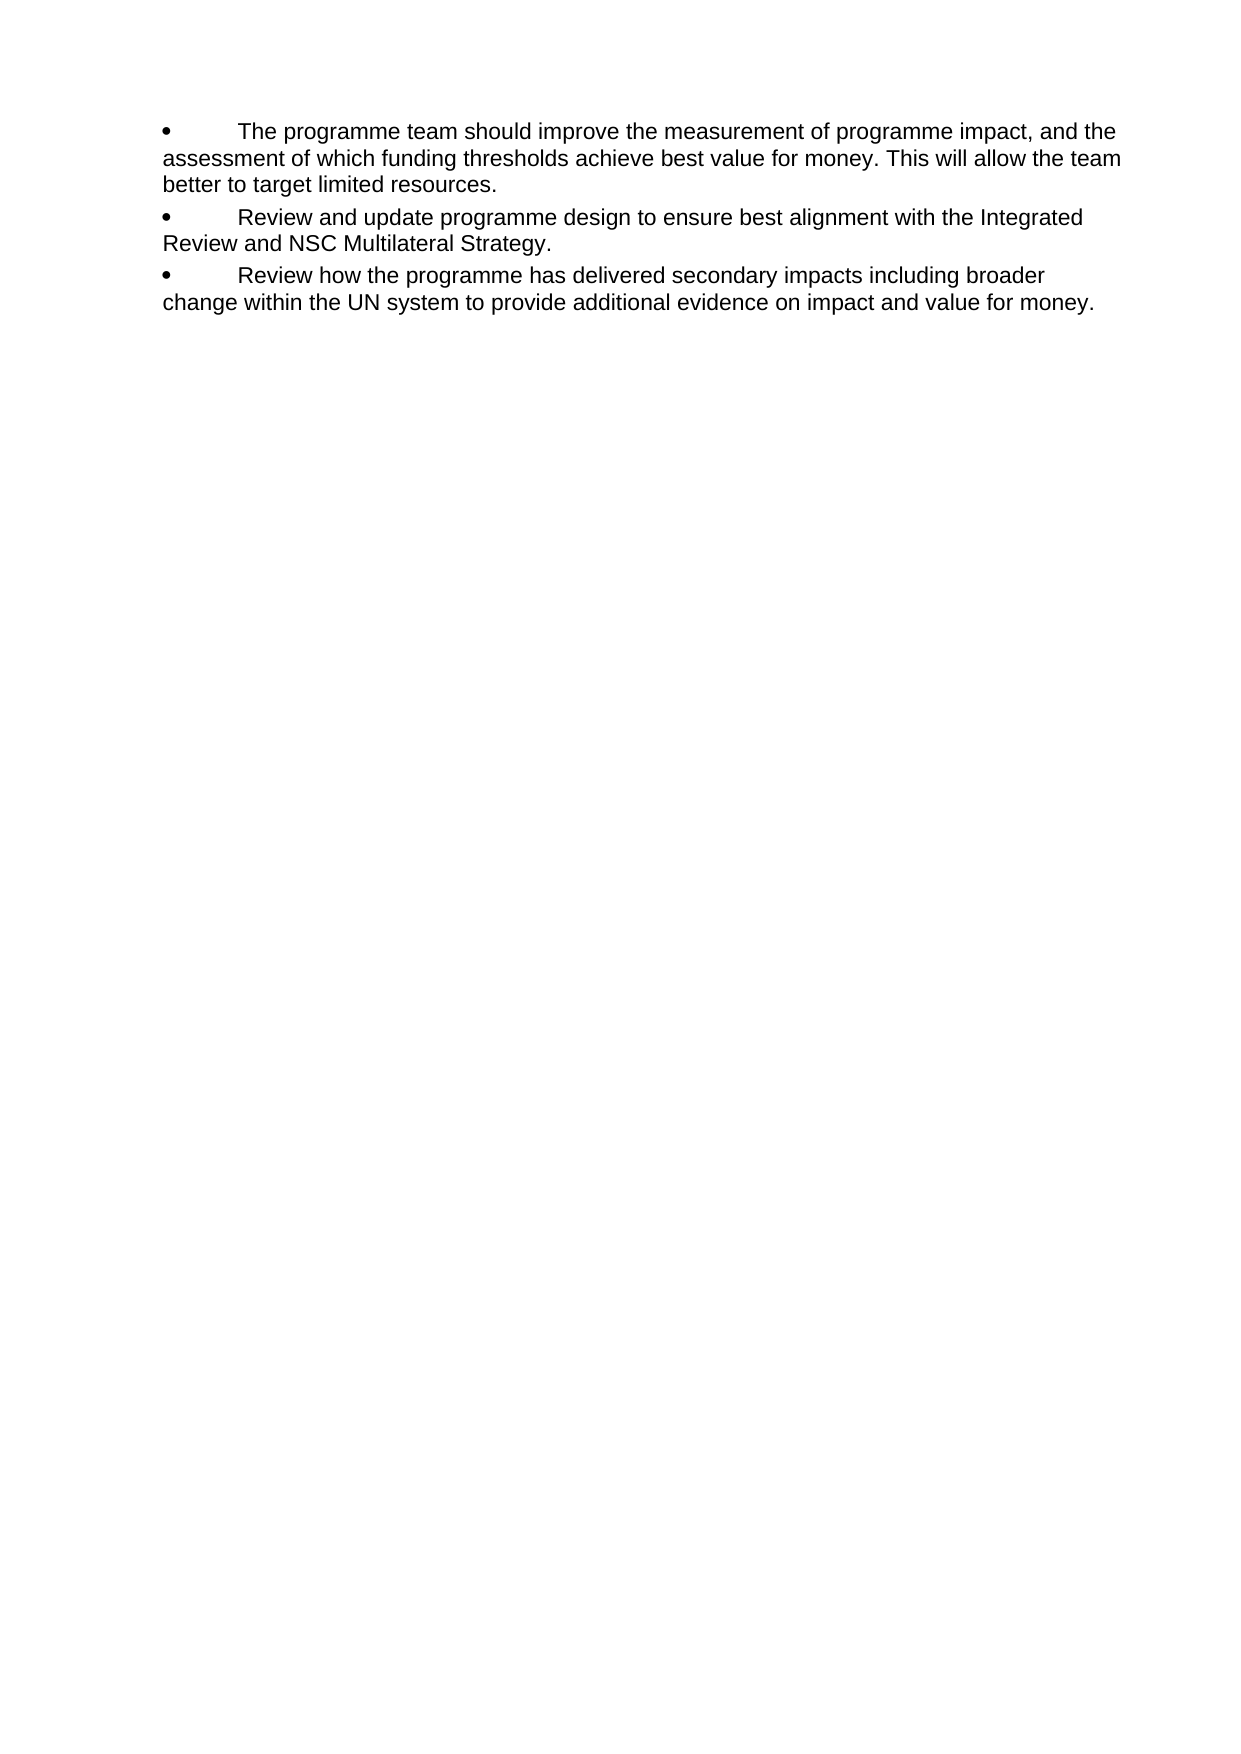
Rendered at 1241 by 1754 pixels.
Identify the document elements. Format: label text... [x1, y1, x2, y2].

list Review how the programme has delivered secondary impacts including broader change within the UN system to provide additional evidence on impact and value for money. [162, 262, 1122, 315]
list Review and update programme design to ensure best alignment with the Integrated Review and NSC Multilateral Strategy. [162, 203, 1122, 256]
list The programme team should improve the measurement of programme impact, and the assessment of which funding thresholds achieve best value for money. This will allow the team better to target limited resources. [162, 118, 1122, 197]
